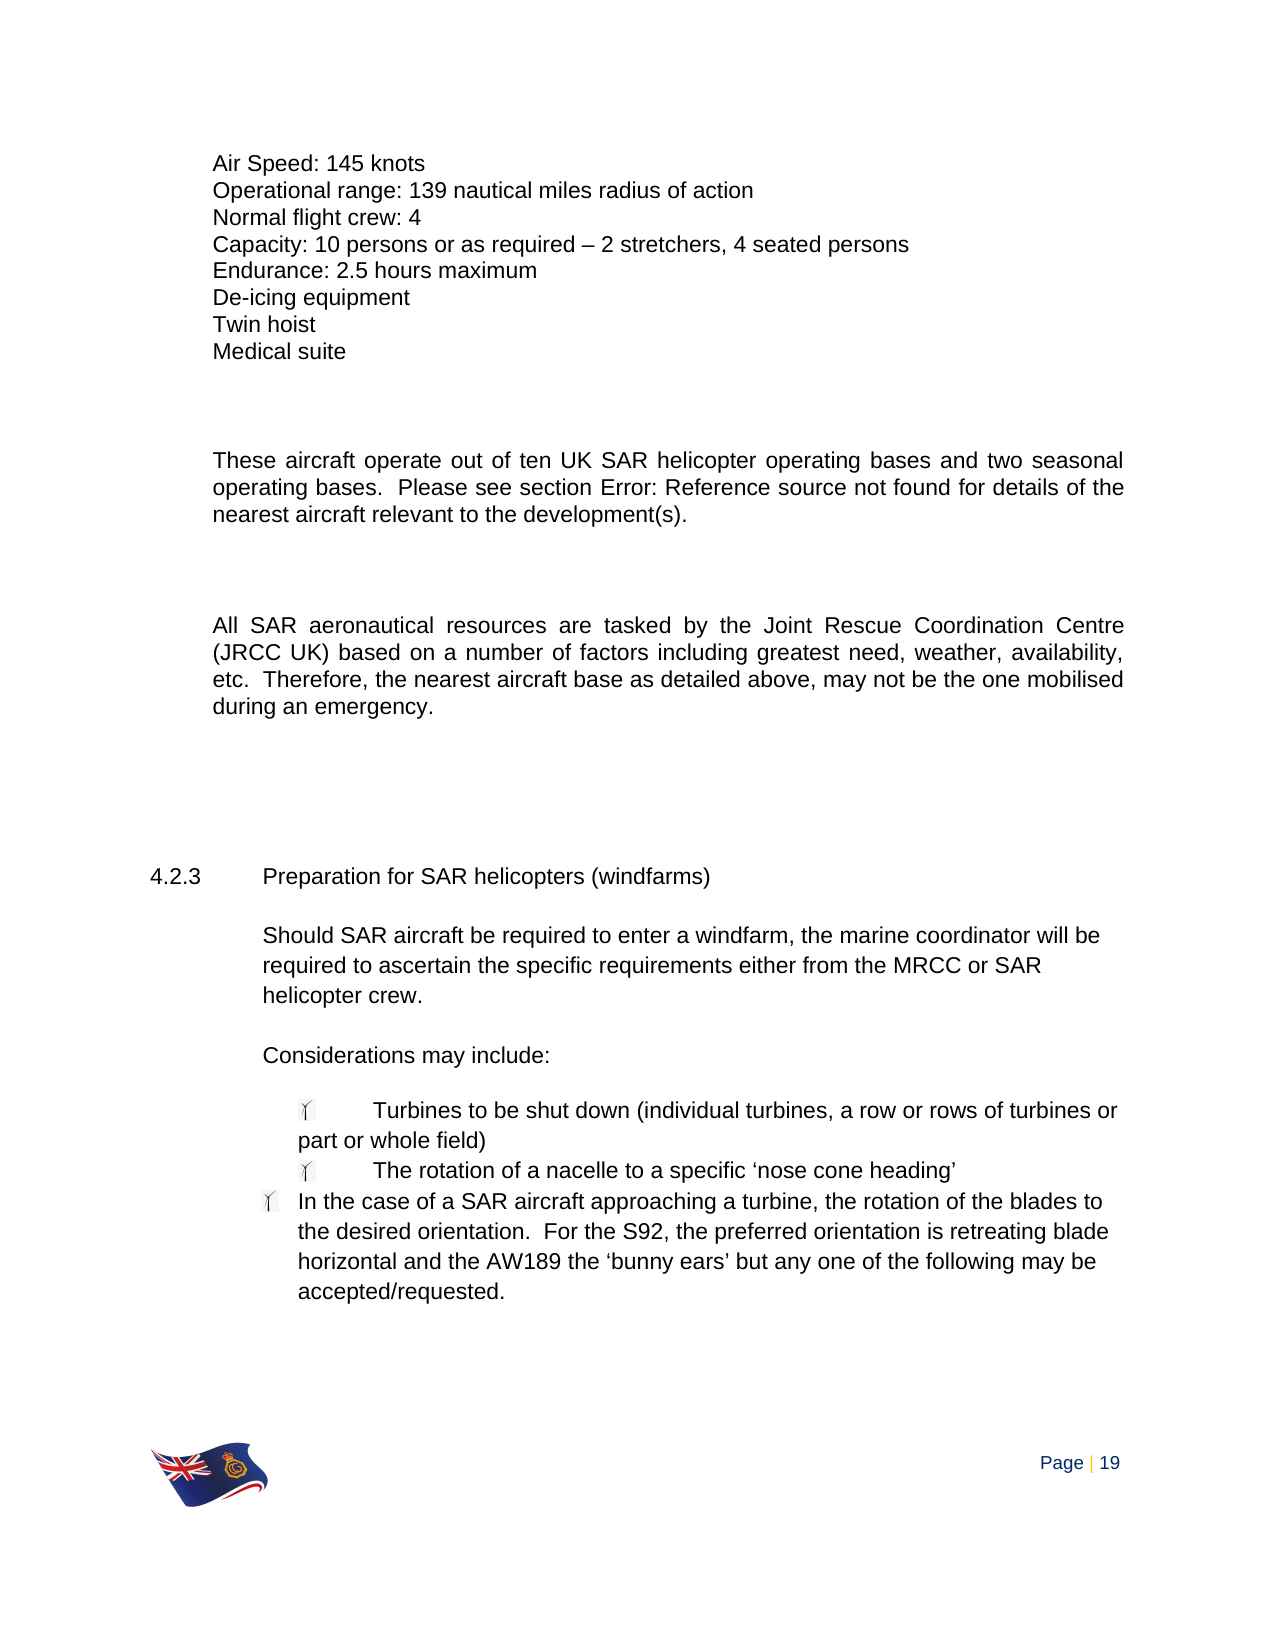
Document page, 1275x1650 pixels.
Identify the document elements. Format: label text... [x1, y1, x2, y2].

list Air Speed: 145 knots [212, 150, 1125, 176]
list Endurance: 2.5 hours maximum [212, 257, 1125, 284]
list Turbines to be shut down (individual turbines, a row or rows of turbines or part or whole field) [298, 1097, 1125, 1154]
text Considerations may include: [262, 1042, 1125, 1068]
list All SAR aeronautical resources are tasked by the Joint Rescue Coordination Centre (JRCC UK) based on a number of factors including greatest need, weather, availability, etc. Therefore, the nearest aircraft base as detailed above, may not be the one mobilised during an emergency. [212, 612, 1125, 719]
list The rotation of a nacelle to a specific ‘nose cone heading’ [298, 1157, 1125, 1184]
text Should SAR aircraft be required to enter a windfarm, the marine coordinator will be required to ascertain the specific requirements either from the MRCC or SAR helicopter crew. [262, 922, 1125, 1009]
list Normal flight crew: 4 [212, 204, 1125, 230]
list Twin hoist [212, 311, 1125, 338]
list In the case of a SAR aircraft approaching a turbine, the rotation of the blades to the desired orientation. For the S92, the preferred orientation is retreating blade horizontal and the AW189 the ‘bunny ears’ but any one of the following may be accepted/requested. [260, 1188, 1125, 1305]
list Operational range: 139 nautical miles radius of action [212, 177, 1125, 203]
list De-icing equipment [212, 284, 1125, 311]
list Medical suite [212, 338, 1125, 364]
list Capacity: 10 persons or as required – 2 stretchers, 4 seated persons [212, 231, 1125, 257]
list Preparation for SAR helicopters (windfarms) [150, 863, 1125, 889]
list These aircraft operate out of ten UK SAR helicopter operating bases and two seasonal operating bases. Please see section 6.18.3 for details of the nearest aircraft relevant to the development(s). [212, 447, 1125, 528]
